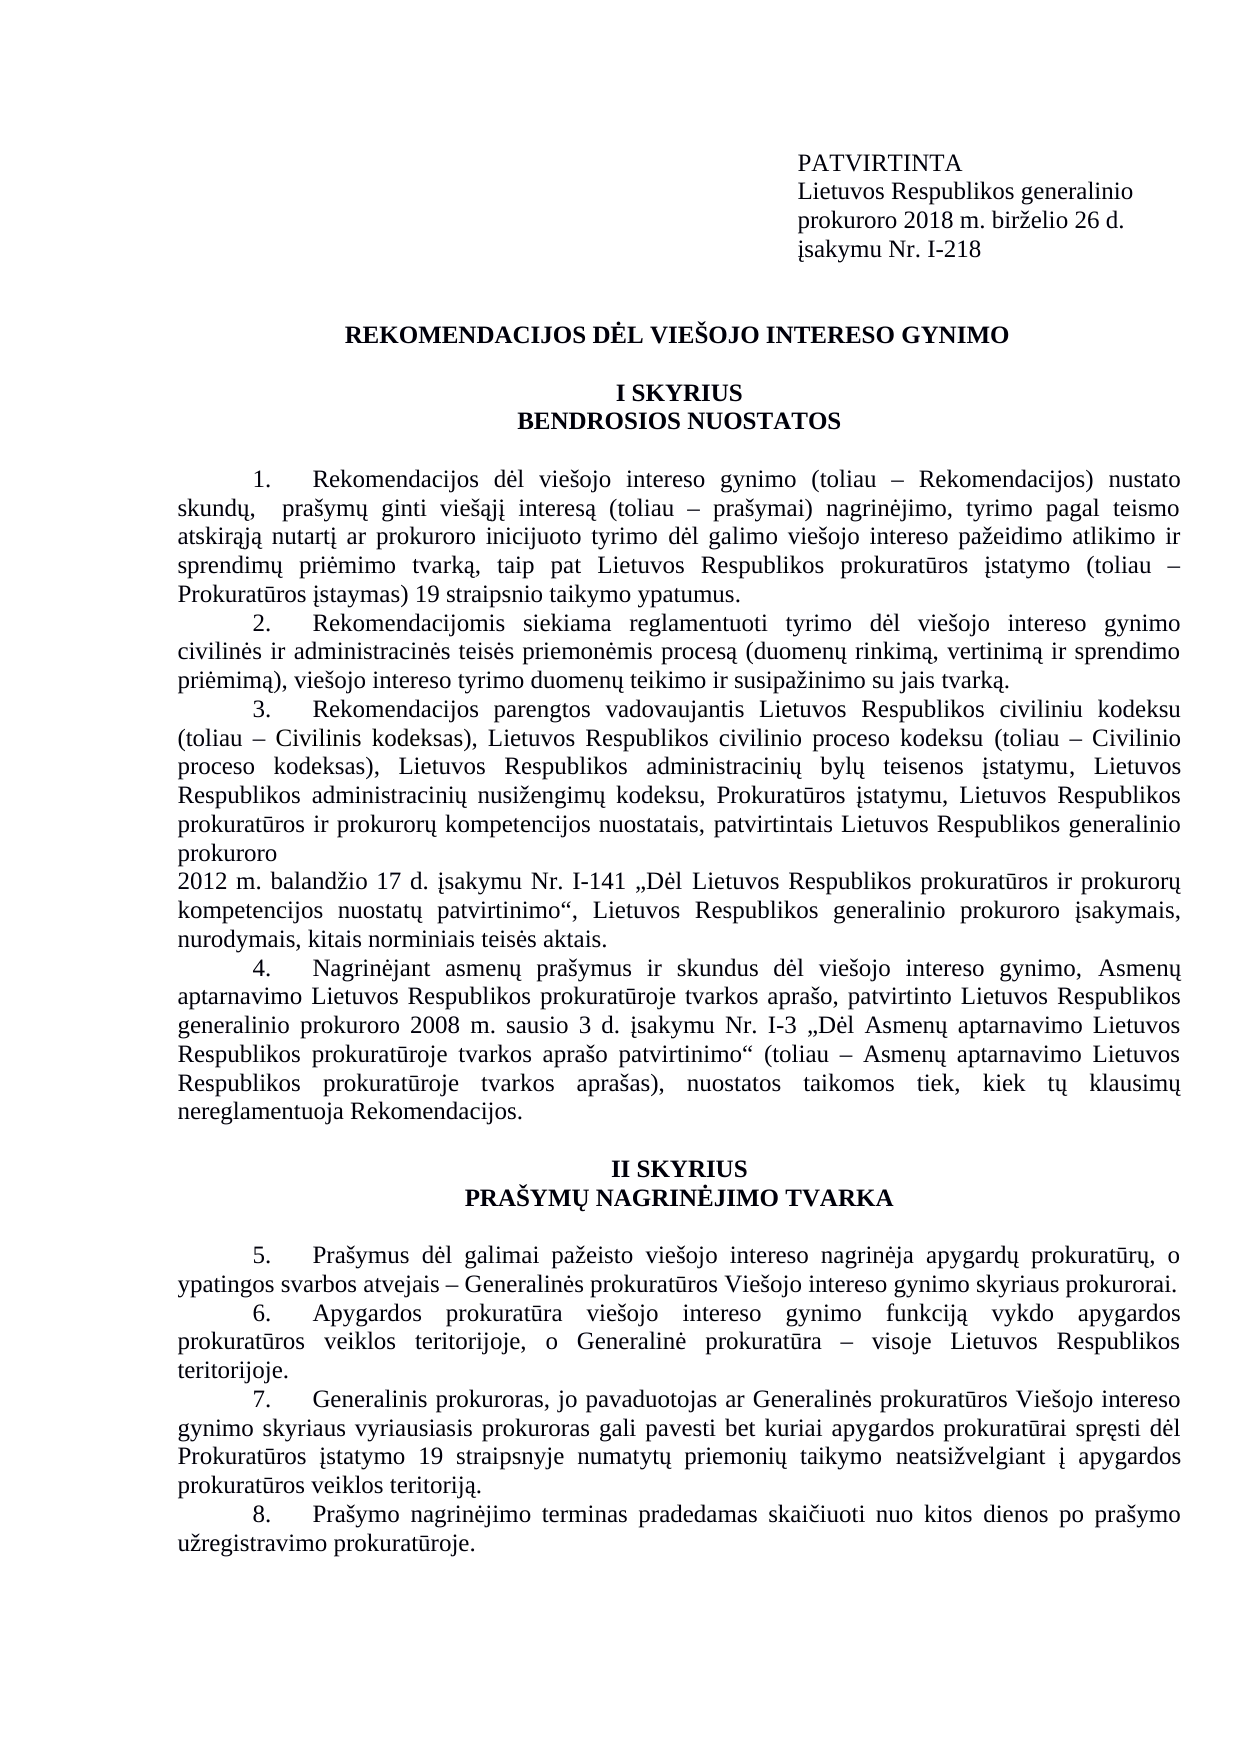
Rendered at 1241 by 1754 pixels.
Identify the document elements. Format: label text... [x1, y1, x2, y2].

text BENDROSIOS NUOSTATOS [177, 406, 1181, 435]
text 7. Generalinis prokuroras, jo pavaduotojas ar Generalinės prokuratūros Viešojo intereso gynimo skyriaus vyriausiasis prokuroras gali pavesti bet kuriai apygardos prokuratūrai spręsti dėl Prokuratūros įstatymo 19 straipsnyje numatytų priemonių taikymo neatsižvelgiant į apygardos prokuratūros veiklos teritoriją. [177, 1384, 1181, 1499]
text 6. Apygardos prokuratūra viešojo intereso gynimo funkciją vykdo apygardos prokuratūros veiklos teritorijoje, o Generalinė prokuratūra – visoje Lietuvos Respublikos teritorijoje. [177, 1298, 1181, 1384]
text REKOMENDACIJOS dėl viešojo intereso gynimo [177, 320, 1103, 349]
text 2. Rekomendacijomis siekiama reglamentuoti tyrimo dėl viešojo intereso gynimo civilinės ir administracinės teisės priemonėmis procesą (duomenų rinkimą, vertinimą ir sprendimo priėmimą), viešojo intereso tyrimo duomenų teikimo ir susipažinimo su jais tvarką. [177, 608, 1181, 694]
text 3. Rekomendacijos parengtos vadovaujantis Lietuvos Respublikos civiliniu kodeksu (toliau – Civilinis kodeksas), Lietuvos Respublikos civilinio proceso kodeksu (toliau – Civilinio proceso kodeksas), Lietuvos Respublikos administracinių bylų teisenos įstatymu, Lietuvos Respublikos administracinių nusižengimų kodeksu, Prokuratūros įstatymu, Lietuvos Respublikos prokuratūros ir prokurorų kompetencijos nuostatais, patvirtintais Lietuvos Respublikos generalinio prokuroro 2012 m. balandžio 17 d. įsakymu Nr. I-141 „Dėl Lietuvos Respublikos prokuratūros ir prokurorų kompetencijos nuostatų patvirtinimo“, Lietuvos Respublikos generalinio prokuroro įsakymais, nurodymais, kitais norminiais teisės aktais. [177, 694, 1181, 953]
text PRAŠYMŲ NAGRINĖJIMO TVARKA [177, 1183, 1181, 1211]
text 5. Prašymus dėl galimai pažeisto viešojo intereso nagrinėja apygardų prokuratūrų, o ypatingos svarbos atvejais – Generalinės prokuratūros Viešojo intereso gynimo skyriaus prokurorai. [177, 1240, 1181, 1298]
text 1. Rekomendacijos dėl viešojo intereso gynimo (toliau – Rekomendacijos) nustato skundų, prašymų ginti viešąjį interesą (toliau – prašymai) nagrinėjimo, tyrimo pagal teismo atskirąją nutartį ar prokuroro inicijuoto tyrimo dėl galimo viešojo intereso pažeidimo atlikimo ir sprendimų priėmimo tvarką, taip pat Lietuvos Respublikos prokuratūros įstatymo (toliau – Prokuratūros įstaymas) 19 straipsnio taikymo ypatumus. [177, 464, 1181, 608]
text įsakymu Nr. I-218 [177, 234, 1181, 263]
text PATVIRTINTA [177, 148, 1181, 176]
text I SKYRIUS [177, 378, 1181, 406]
text prokuroro 2018 m. birželio 26 d. [177, 205, 1181, 234]
text II SKYRIUS [177, 1154, 1181, 1183]
text Lietuvos Respublikos generalinio [177, 176, 1181, 205]
text 8. Prašymo nagrinėjimo terminas pradedamas skaičiuoti nuo kitos dienos po prašymo užregistravimo prokuratūroje. [177, 1499, 1181, 1556]
text 4. Nagrinėjant asmenų prašymus ir skundus dėl viešojo intereso gynimo, Asmenų aptarnavimo Lietuvos Respublikos prokuratūroje tvarkos aprašo, patvirtinto Lietuvos Respublikos generalinio prokuroro 2008 m. sausio 3 d. įsakymu Nr. I-3 „Dėl Asmenų aptarnavimo Lietuvos Respublikos prokuratūroje tvarkos aprašo patvirtinimo“ (toliau – Asmenų aptarnavimo Lietuvos Respublikos prokuratūroje tvarkos aprašas), nuostatos taikomos tiek, kiek tų klausimų nereglamentuoja Rekomendacijos. [177, 953, 1181, 1125]
